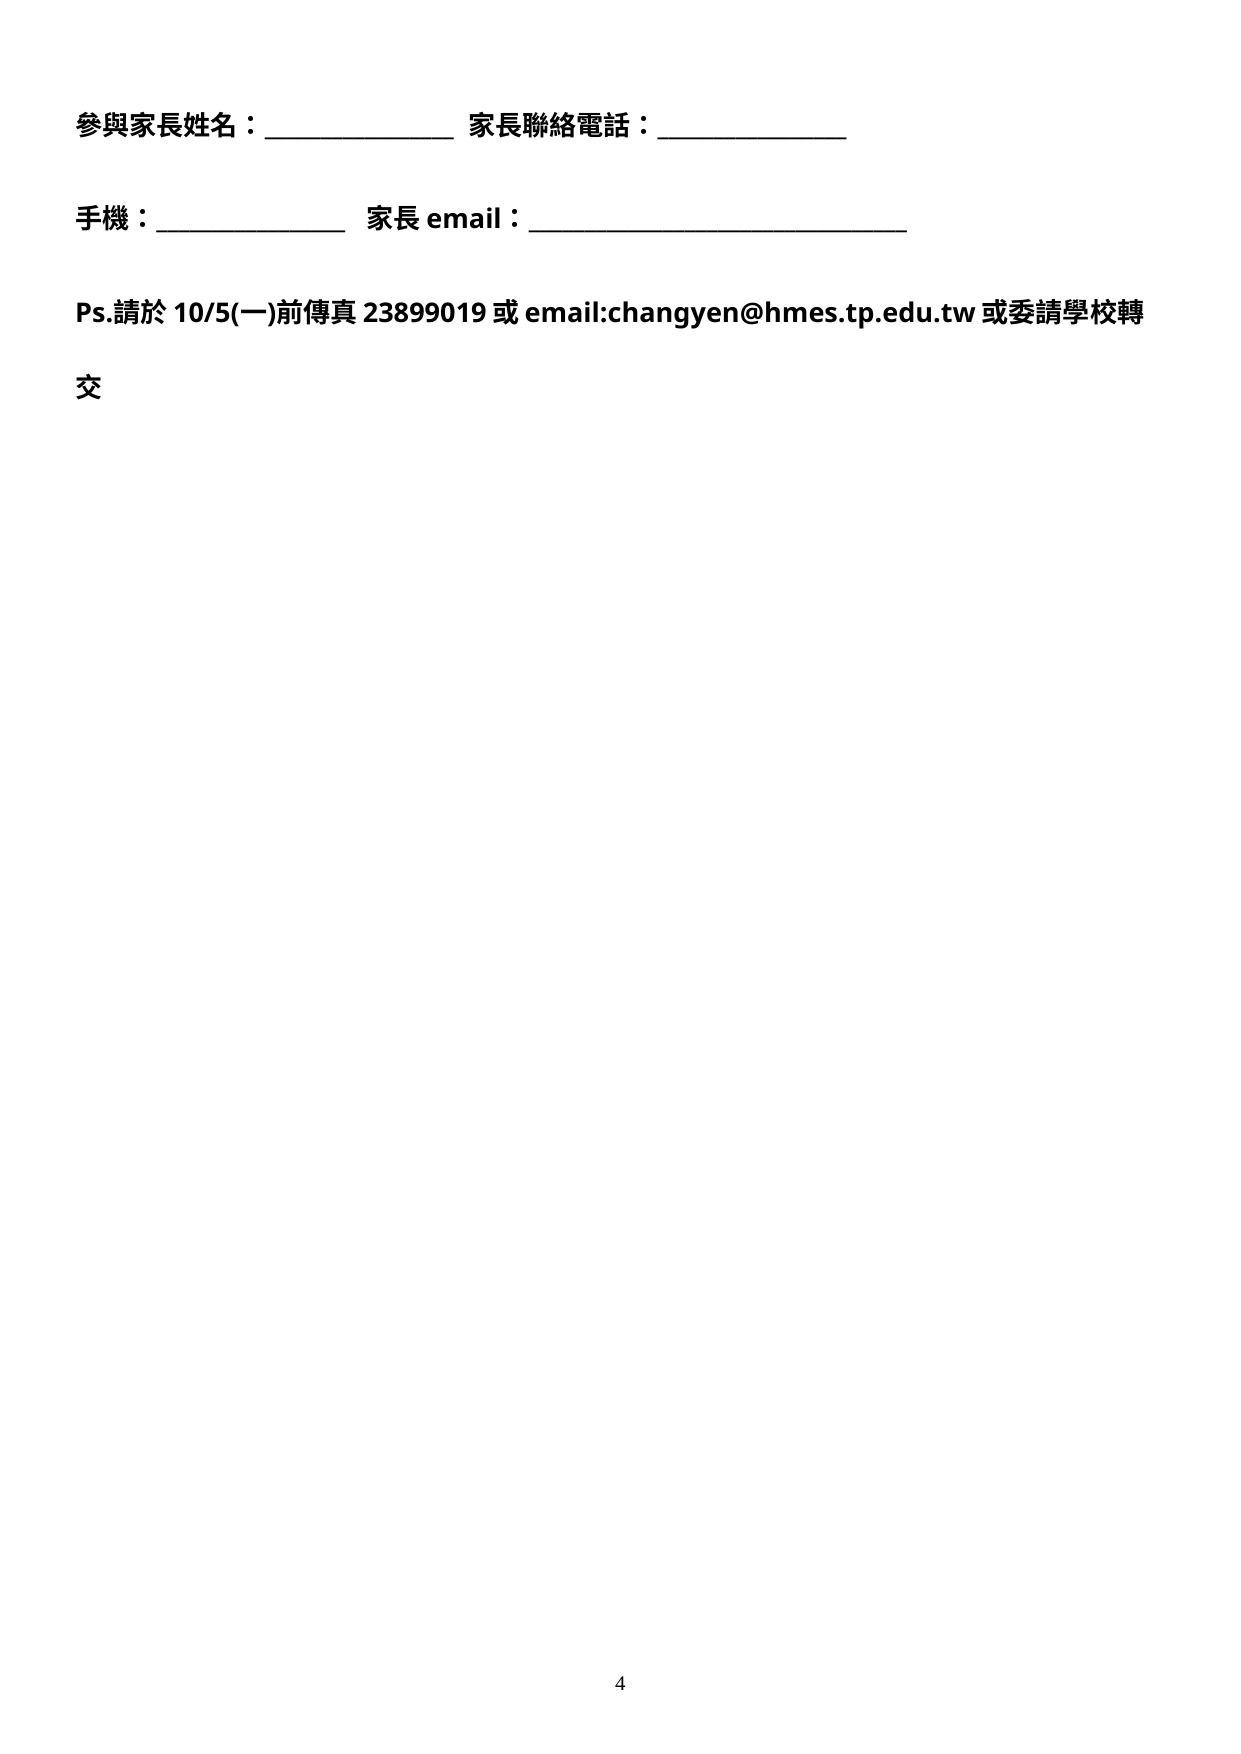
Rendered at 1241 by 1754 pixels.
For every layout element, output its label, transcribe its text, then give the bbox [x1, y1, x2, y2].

text Ps.請於10/5(一)前傳真23899019或email:changyen@hmes.tp.edu.tw或委請學校轉交 [75, 273, 1165, 423]
text 手機：_________________ 家長email：__________________________________ [75, 179, 1165, 254]
text 參與家長姓名：_________________ 家長聯絡電話：_________________ [75, 86, 1165, 161]
